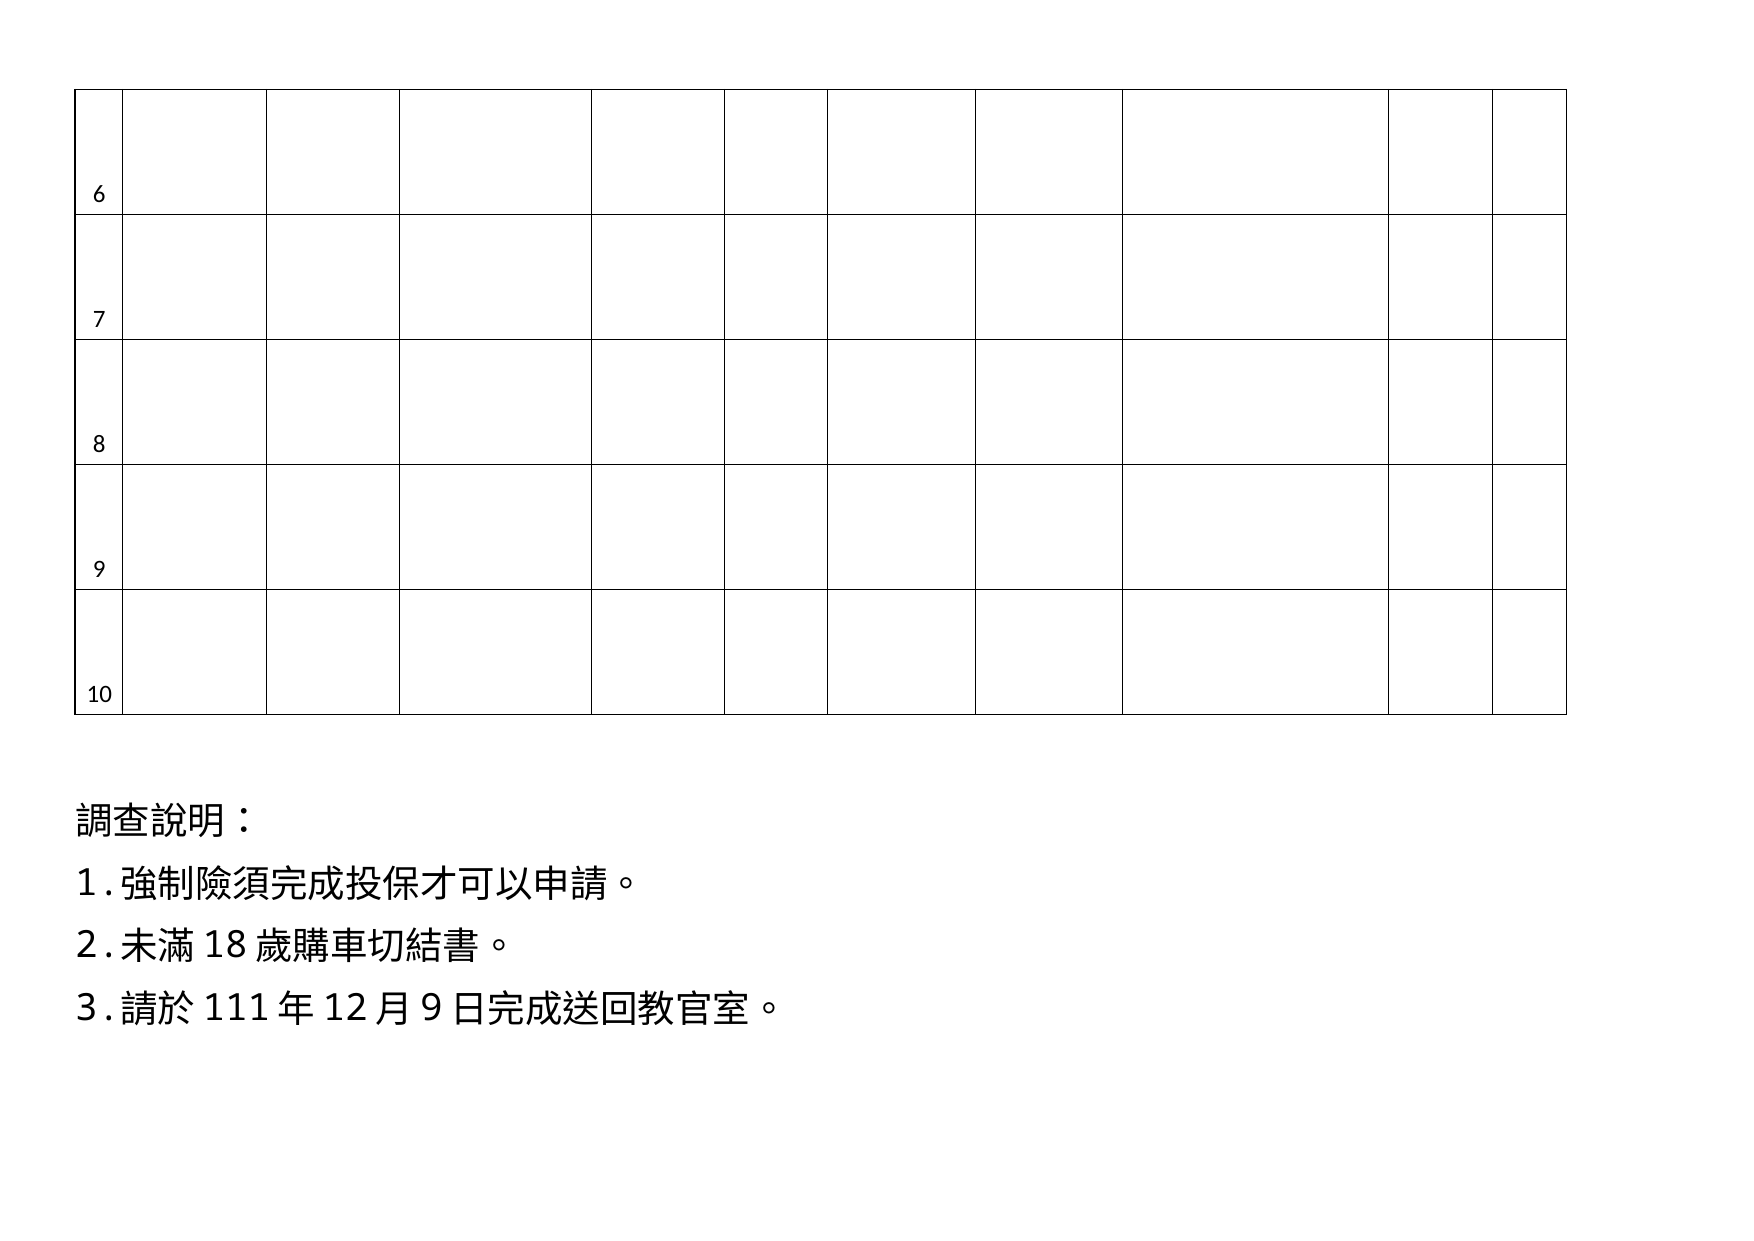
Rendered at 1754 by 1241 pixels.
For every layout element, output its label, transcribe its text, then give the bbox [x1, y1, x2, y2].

table_cell [725, 465, 827, 589]
table_cell [592, 465, 724, 589]
table_cell [400, 465, 591, 589]
table_cell [1123, 340, 1388, 464]
table_cell [1123, 590, 1388, 714]
table_cell [1493, 90, 1566, 214]
table_cell 9 [76, 465, 122, 589]
table_cell [400, 340, 591, 464]
table_cell [1389, 340, 1492, 464]
table_cell [400, 590, 591, 714]
table_cell [123, 90, 266, 214]
table_cell [400, 90, 591, 214]
table_cell [725, 590, 827, 714]
table_cell [592, 590, 724, 714]
text 1.強制險須完成投保才可以申請。 [75, 839, 1679, 901]
table_cell 8 [76, 340, 122, 464]
table_cell [725, 340, 827, 464]
table_cell [1389, 90, 1492, 214]
table_cell [400, 215, 591, 339]
table_cell 7 [76, 215, 122, 339]
table_cell [123, 465, 266, 589]
table_cell [1493, 590, 1566, 714]
table_cell [123, 590, 266, 714]
table_cell [267, 215, 399, 339]
table_cell [828, 340, 975, 464]
text 2.未滿18歲購車切結書。 [75, 901, 1679, 964]
table_cell [828, 215, 975, 339]
table_cell [725, 215, 827, 339]
table_cell [1389, 465, 1492, 589]
table_cell 10 [76, 590, 122, 714]
table_cell [1123, 465, 1388, 589]
table_cell [1123, 215, 1388, 339]
table_cell [828, 590, 975, 714]
table_cell [976, 465, 1122, 589]
text 調查說明： [75, 776, 1679, 839]
table_cell [267, 340, 399, 464]
table_cell 6 [76, 90, 122, 214]
table_cell [123, 340, 266, 464]
table_cell [592, 215, 724, 339]
table_cell [1493, 465, 1566, 589]
table_cell [267, 465, 399, 589]
table_cell [725, 90, 827, 214]
table_cell [592, 90, 724, 214]
table_cell [976, 215, 1122, 339]
table_cell [1493, 340, 1566, 464]
table_cell [828, 90, 975, 214]
table_cell [976, 340, 1122, 464]
table_cell [828, 465, 975, 589]
table_cell [592, 340, 724, 464]
table_cell [1389, 215, 1492, 339]
table_cell [123, 215, 266, 339]
table_cell [1389, 590, 1492, 714]
table_cell [267, 590, 399, 714]
table_cell [1123, 90, 1388, 214]
table_cell [1493, 215, 1566, 339]
table_cell [267, 90, 399, 214]
table_cell [976, 590, 1122, 714]
text 3.請於111年12月9日完成送回教官室。 [75, 964, 1679, 1026]
table_cell [976, 90, 1122, 214]
